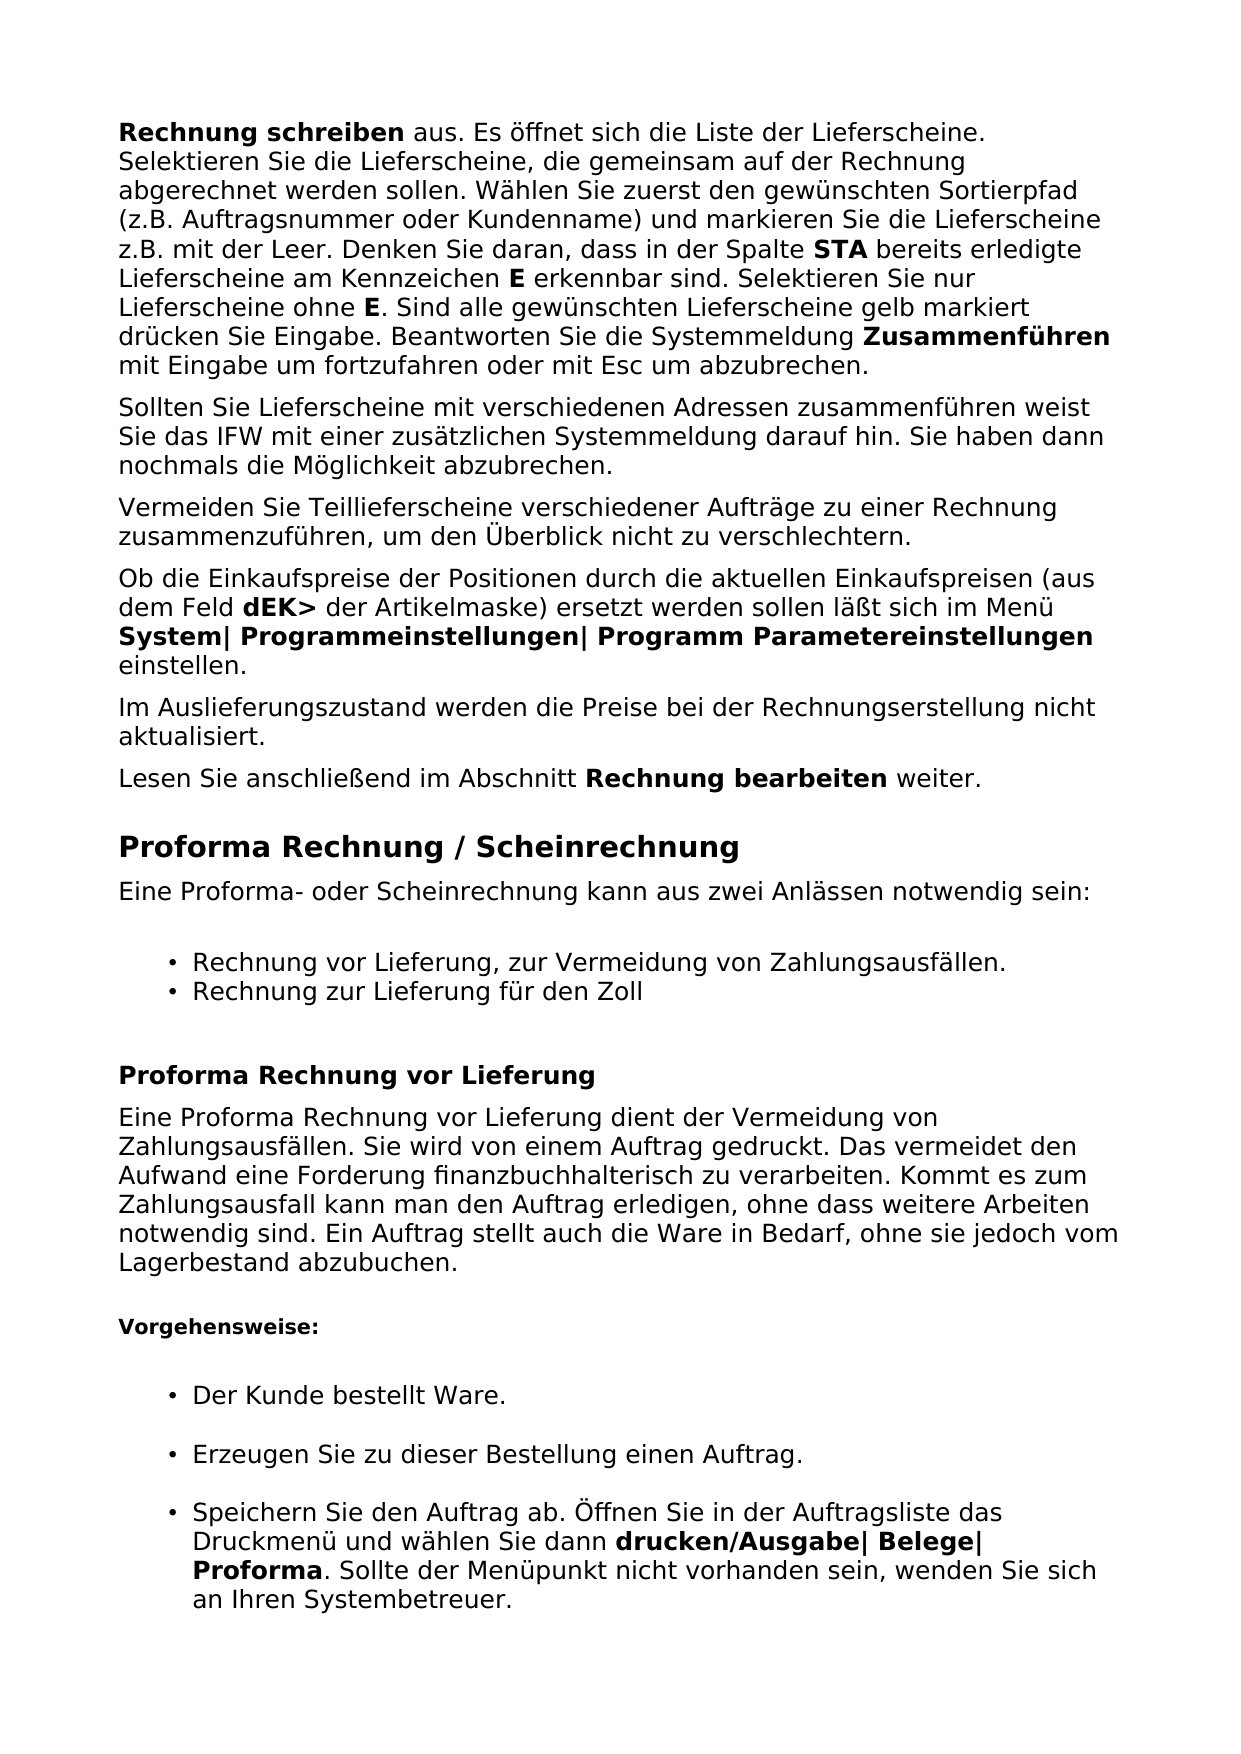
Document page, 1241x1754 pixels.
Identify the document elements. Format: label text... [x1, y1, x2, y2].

subtitle Proforma Rechnung / Scheinrechnung [118, 831, 1122, 864]
subtitle Vorgehensweise: [118, 1315, 1122, 1339]
list Der Kunde bestellt Ware. [177, 1381, 1122, 1440]
text Vermeiden Sie Teillieferscheine verschiedener Aufträge zu einer Rechnung zusammenzuführen, um den Überblick nicht zu verschlechtern. [118, 493, 1122, 551]
text Im Auslieferungszustand werden die Preise bei der Rechnungserstellung nicht aktualisiert. [118, 693, 1122, 751]
list Speichern Sie den Auftrag ab. Öffnen Sie in der Auftragsliste das Druckmenü und wählen Sie dann drucken/Ausgabe| Belege| Proforma. Sollte der Menüpunkt nicht vorhanden sein, wenden Sie sich an Ihren Systembetreuer. [177, 1498, 1122, 1615]
text Sollten Sie Lieferscheine mit verschiedenen Adressen zusammenführen weist Sie das IFW mit einer zusätzlichen Systemmeldung darauf hin. Sie haben dann nochmals die Möglichkeit abzubrechen. [118, 393, 1122, 481]
list Erzeugen Sie zu dieser Bestellung einen Auftrag. [177, 1440, 1122, 1498]
list Rechnung zur Lieferung für den Zoll [177, 977, 1122, 1007]
text Lesen Sie anschließend im Abschnitt Rechnung bearbeiten weiter. [118, 764, 1122, 793]
subtitle Proforma Rechnung vor Lieferung [118, 1061, 1122, 1090]
text Eine Proforma- oder Scheinrechnung kann aus zwei Anlässen notwendig sein: [118, 877, 1122, 906]
text Eine Proforma Rechnung vor Lieferung dient der Vermeidung von Zahlungsausfällen. Sie wird von einem Auftrag gedruckt. Das vermeidet den Aufwand eine Forderung finanzbuchhalterisch zu verarbeiten. Kommt es zum Zahlungsausfall kann man den Auftrag erledigen, ohne dass weitere Arbeiten notwendig sind. Ein Auftrag stellt auch die Ware in Bedarf, ohne sie jedoch vom Lagerbestand abzubuchen. [118, 1103, 1122, 1278]
text Rechnung schreiben aus. Es öffnet sich die Liste der Lieferscheine. Selektieren Sie die Lieferscheine, die gemeinsam auf der Rechnung abgerechnet werden sollen. Wählen Sie zuerst den gewünschten Sortierpfad (z.B. Auftragsnummer oder Kundenname) und markieren Sie die Lieferscheine z.B. mit der Leer. Denken Sie daran, dass in der Spalte STA bereits erledigte Lieferscheine am Kennzeichen E erkennbar sind. Selektieren Sie nur Lieferscheine ohne E. Sind alle gewünschten Lieferscheine gelb markiert drücken Sie Eingabe. Beantworten Sie die Systemmeldung Zusammenführen mit Eingabe um fortzufahren oder mit Esc um abzubrechen. [118, 118, 1122, 381]
text Ob die Einkaufspreise der Positionen durch die aktuellen Einkaufspreisen (aus dem Feld dEK> der Artikelmaske) ersetzt werden sollen läßt sich im Menü System| Programmeinstellungen| Programm Parametereinstellungen einstellen. [118, 564, 1122, 681]
list Rechnung vor Lieferung, zur Vermeidung von Zahlungsausfällen. [177, 948, 1122, 977]
